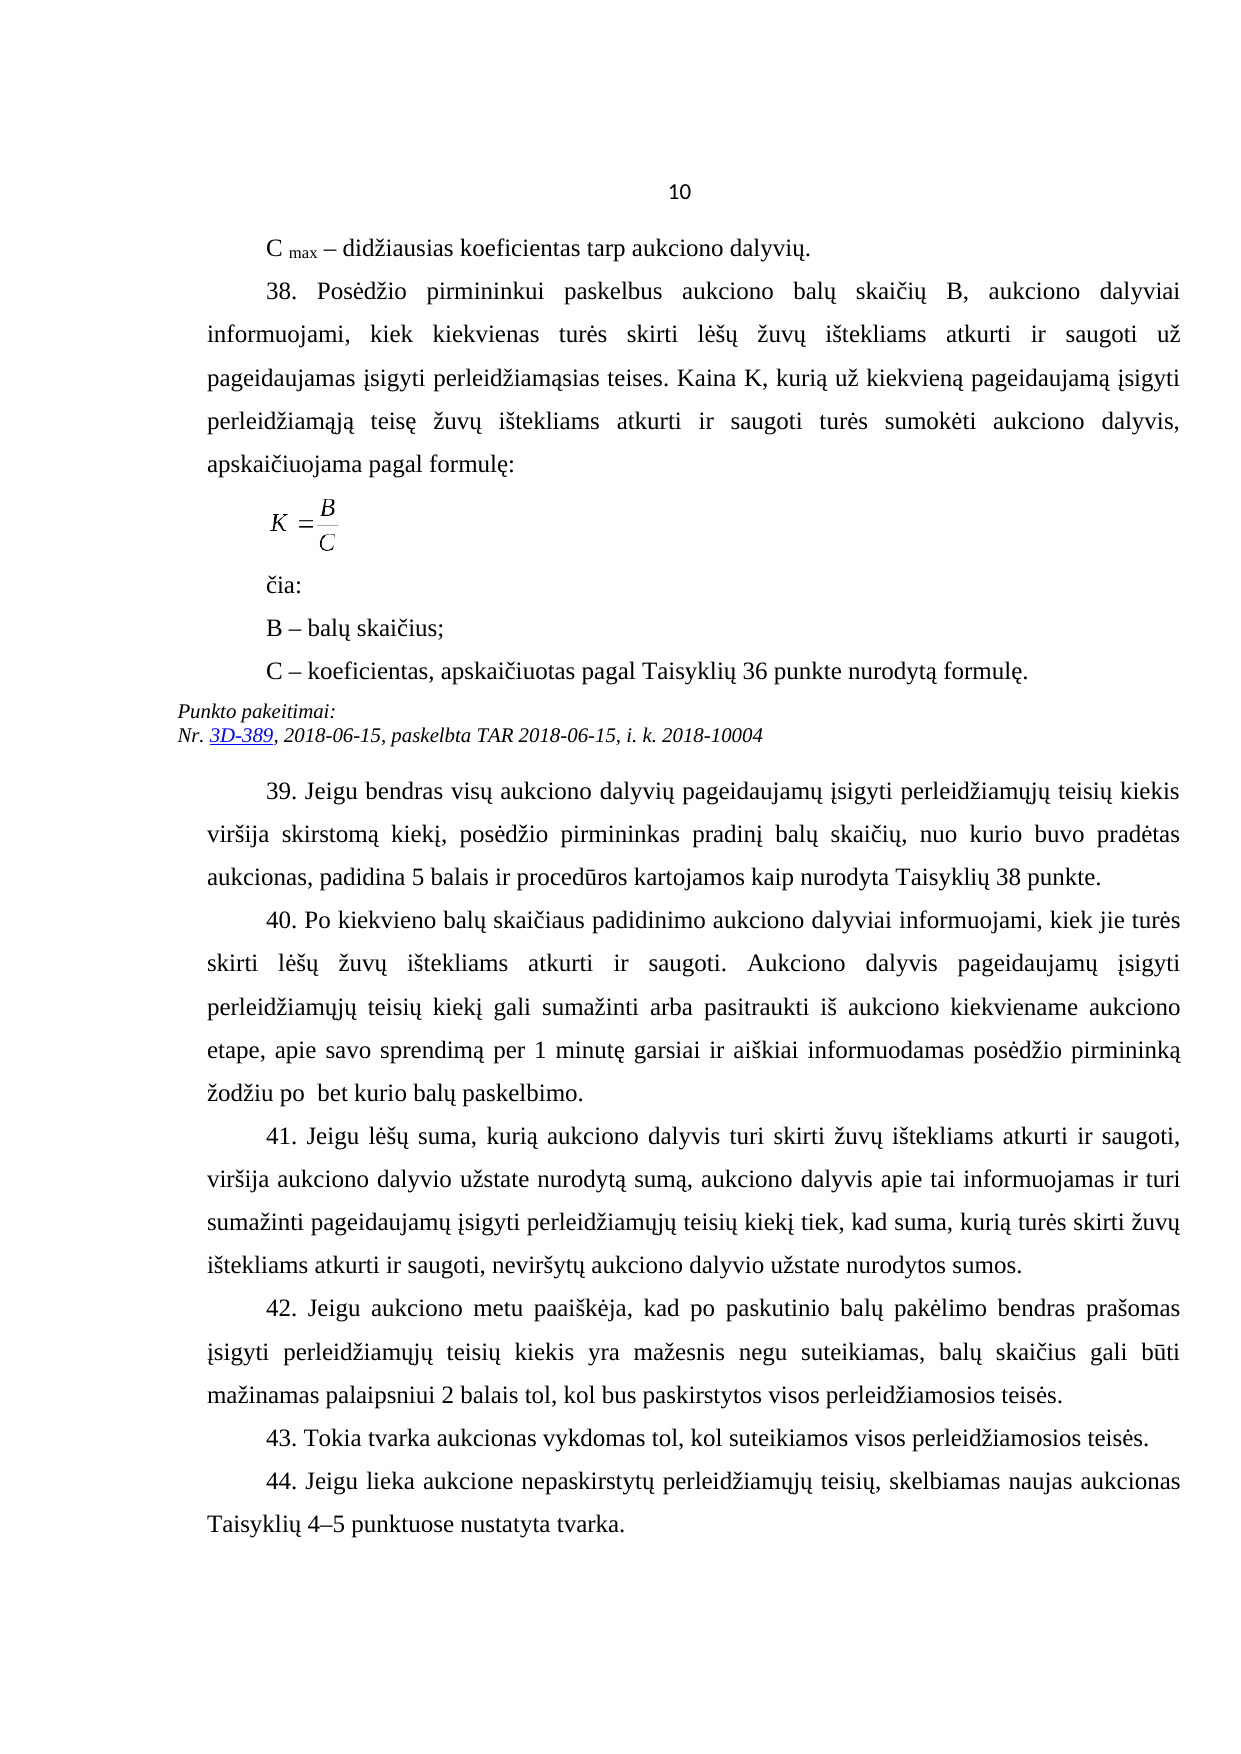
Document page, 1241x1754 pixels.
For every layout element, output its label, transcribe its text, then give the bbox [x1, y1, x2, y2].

text čia: [207, 570, 1181, 598]
text Punkto pakeitimai: [177, 699, 1181, 723]
text Nr. 3D-389, 2018-06-15, paskelbta TAR 2018-06-15, i. k. 2018-10004 [177, 723, 1181, 747]
text 39. Jeigu bendras visų aukciono dalyvių pageidaujamų įsigyti perleidžiamųjų teisių kiekis viršija skirstomą kiekį, posėdžio pirmininkas pradinį balų skaičių, nuo kurio buvo pradėtas aukcionas, padidina 5 balais ir procedūros kartojamos kaip nurodyta Taisyklių 38 punkte. [207, 776, 1181, 891]
text C – koeficientas, apskaičiuotas pagal Taisyklių 36 punkte nurodytą formulę. [207, 656, 1181, 685]
text 40. Po kiekvieno balų skaičiaus padidinimo aukciono dalyviai informuojami, kiek jie turės skirti lėšų žuvų ištekliams atkurti ir saugoti. Aukciono dalyvis pageidaujamų įsigyti perleidžiamųjų teisių kiekį gali sumažinti arba pasitraukti iš aukciono kiekviename aukciono etape, apie savo sprendimą per 1 minutę garsiai ir aiškiai informuodamas posėdžio pirmininką žodžiu po bet kurio balų paskelbimo. [207, 905, 1181, 1107]
text 38. Posėdžio pirmininkui paskelbus aukciono balų skaičių B, aukciono dalyviai informuojami, kiek kiekvienas turės skirti lėšų žuvų ištekliams atkurti ir saugoti už pageidaujamas įsigyti perleidžiamąsias teises. Kaina K, kurią už kiekvieną pageidaujamą įsigyti perleidžiamąją teisę žuvų ištekliams atkurti ir saugoti turės sumokėti aukciono dalyvis, apskaičiuojama pagal formulę: [207, 276, 1181, 478]
text C max – didžiausias koeficientas tarp aukciono dalyvių. [207, 233, 1181, 262]
text 42. Jeigu aukciono metu paaiškėja, kad po paskutinio balų pakėlimo bendras prašomas įsigyti perleidžiamųjų teisių kiekis yra mažesnis negu suteikiamas, balų skaičius gali būti mažinamas palaipsniui 2 balais tol, kol bus paskirstytos visos perleidžiamosios teisės. [207, 1293, 1181, 1408]
text 43. Tokia tvarka aukcionas vykdomas tol, kol suteikiamos visos perleidžiamosios teisės. [207, 1423, 1181, 1452]
text 41. Jeigu lėšų suma, kurią aukciono dalyvis turi skirti žuvų ištekliams atkurti ir saugoti, viršija aukciono dalyvio užstate nurodytą sumą, aukciono dalyvis apie tai informuojamas ir turi sumažinti pageidaujamų įsigyti perleidžiamųjų teisių kiekį tiek, kad suma, kurią turės skirti žuvų ištekliams atkurti ir saugoti, neviršytų aukciono dalyvio užstate nurodytos sumos. [207, 1121, 1181, 1279]
text 44. Jeigu lieka aukcione nepaskirstytų perleidžiamųjų teisių, skelbiamas naujas aukcionas Taisyklių 4–5 punktuose nustatyta tvarka. [207, 1466, 1181, 1538]
text B – balų skaičius; [207, 613, 1181, 642]
